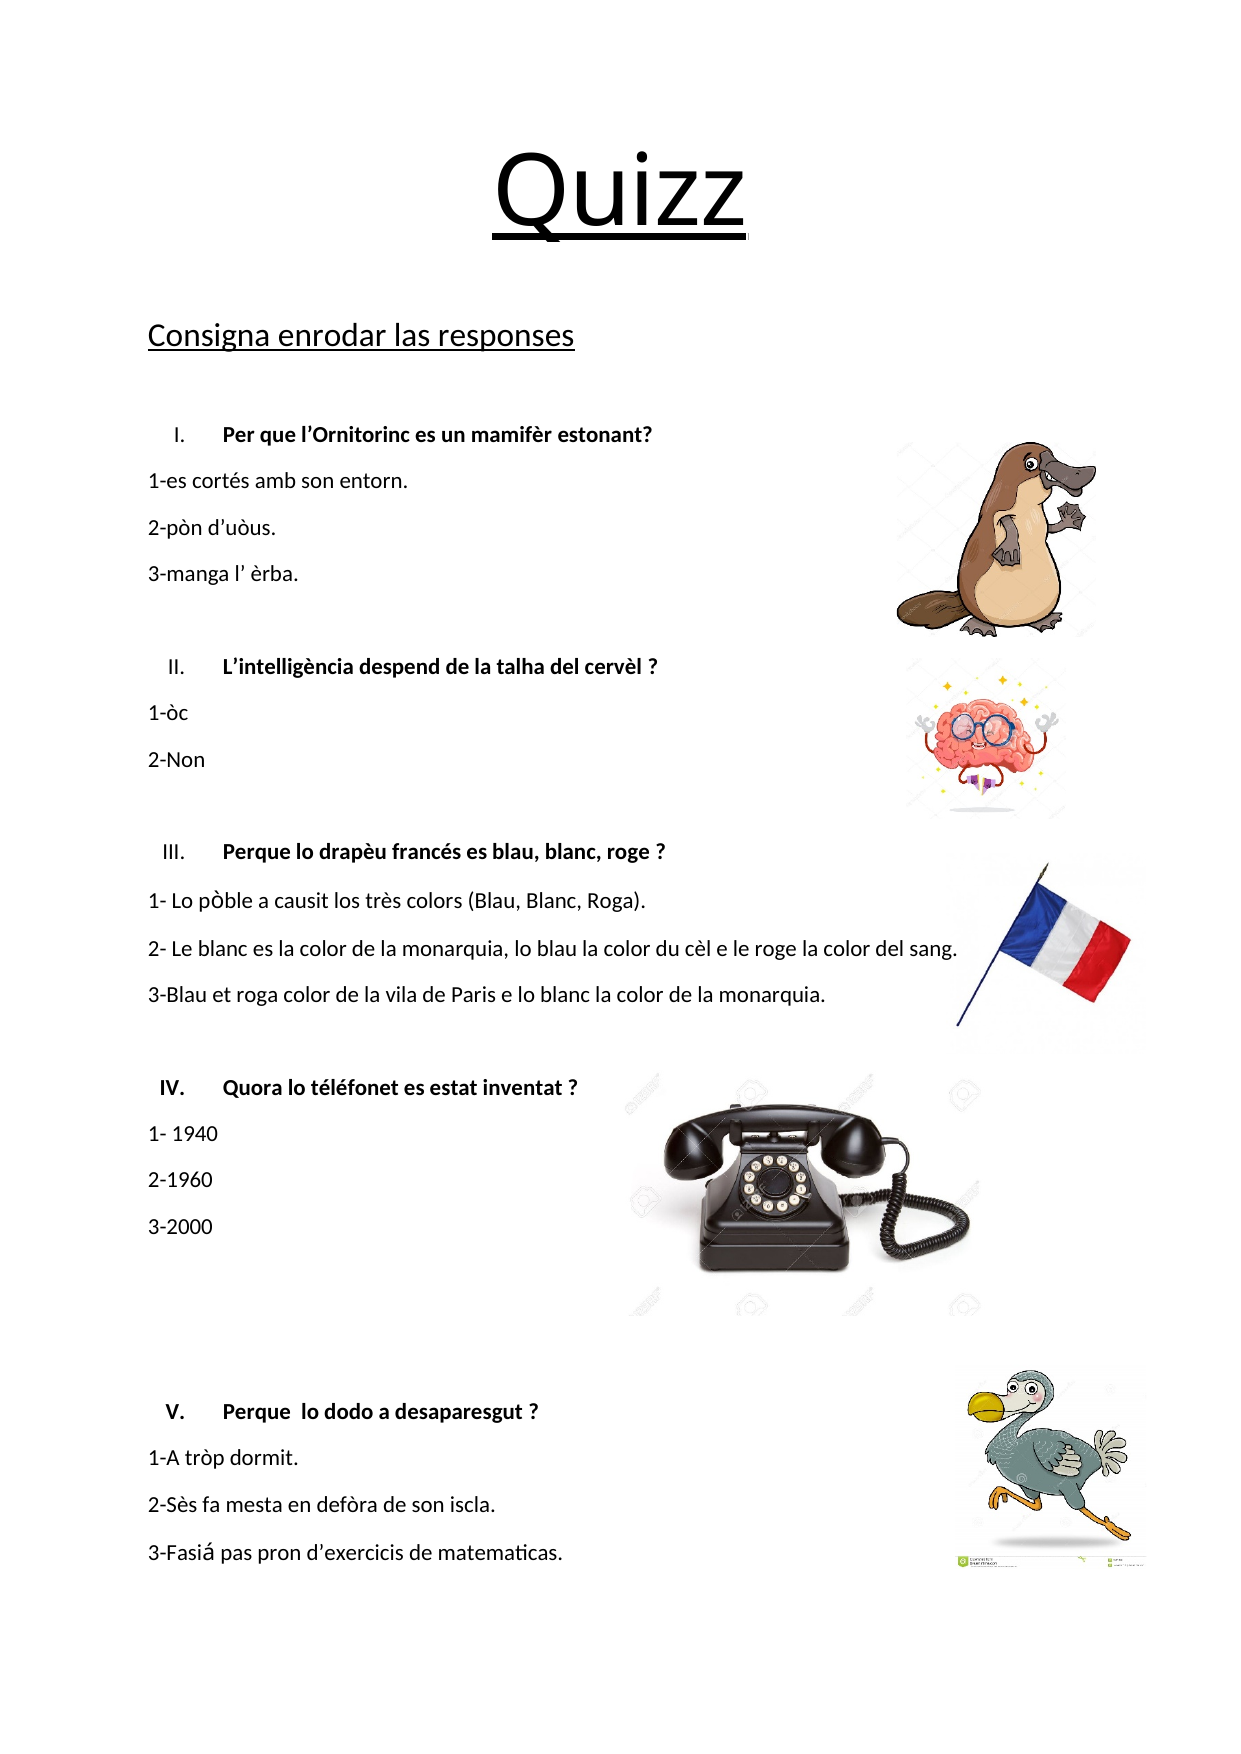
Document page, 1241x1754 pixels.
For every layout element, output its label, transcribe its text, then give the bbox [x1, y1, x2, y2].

text [991, 1119, 1093, 1147]
text [991, 1165, 1093, 1193]
text 3-Fasiá pas pron d’exercicis de matematicas. [148, 1536, 955, 1567]
text [1067, 745, 1093, 773]
list Perque lo dodo a desaparesgut ? [185, 1397, 955, 1425]
text Quizz [148, 118, 1093, 254]
text 3-manga l’ èrba. [148, 559, 896, 587]
list L’intelligència despend de la talha del cervèl ? [185, 652, 1093, 680]
text 3-Blau et roga color de la vila de Paris e lo blanc la color de la monarquia. [148, 980, 946, 1008]
text 1-es cortés amb son entorn. [148, 467, 896, 495]
text 1-A tròp dormit. [148, 1443, 955, 1472]
text Consigna enrodar las responses [148, 314, 1093, 355]
text 3-2000 [148, 1212, 614, 1240]
text 1- 1940 [148, 1119, 614, 1147]
list Quora lo téléfonet es estat inventat ? [185, 1073, 614, 1101]
list Perque lo drapèu francés es blau, blanc, roge ? [185, 837, 1093, 866]
text 2-1960 [148, 1165, 614, 1193]
list Per que l’Ornitorinc es un mamifèr estonant? [185, 420, 1093, 448]
text 2-Sès fa mesta en defòra de son iscla. [148, 1490, 955, 1518]
text 1- Lo pòble a causit los très colors (Blau, Blanc, Roga). [148, 884, 946, 915]
text 1-òc [148, 698, 906, 726]
text 2- Le blanc es la color de la monarquia, lo blau la color du cèl e le roge la color del sang. [148, 934, 946, 962]
text [1067, 698, 1093, 726]
text 2-pòn d’uòus. [148, 513, 896, 541]
text 2-Non [148, 745, 906, 773]
list [991, 1073, 1093, 1101]
text [991, 1212, 1093, 1240]
